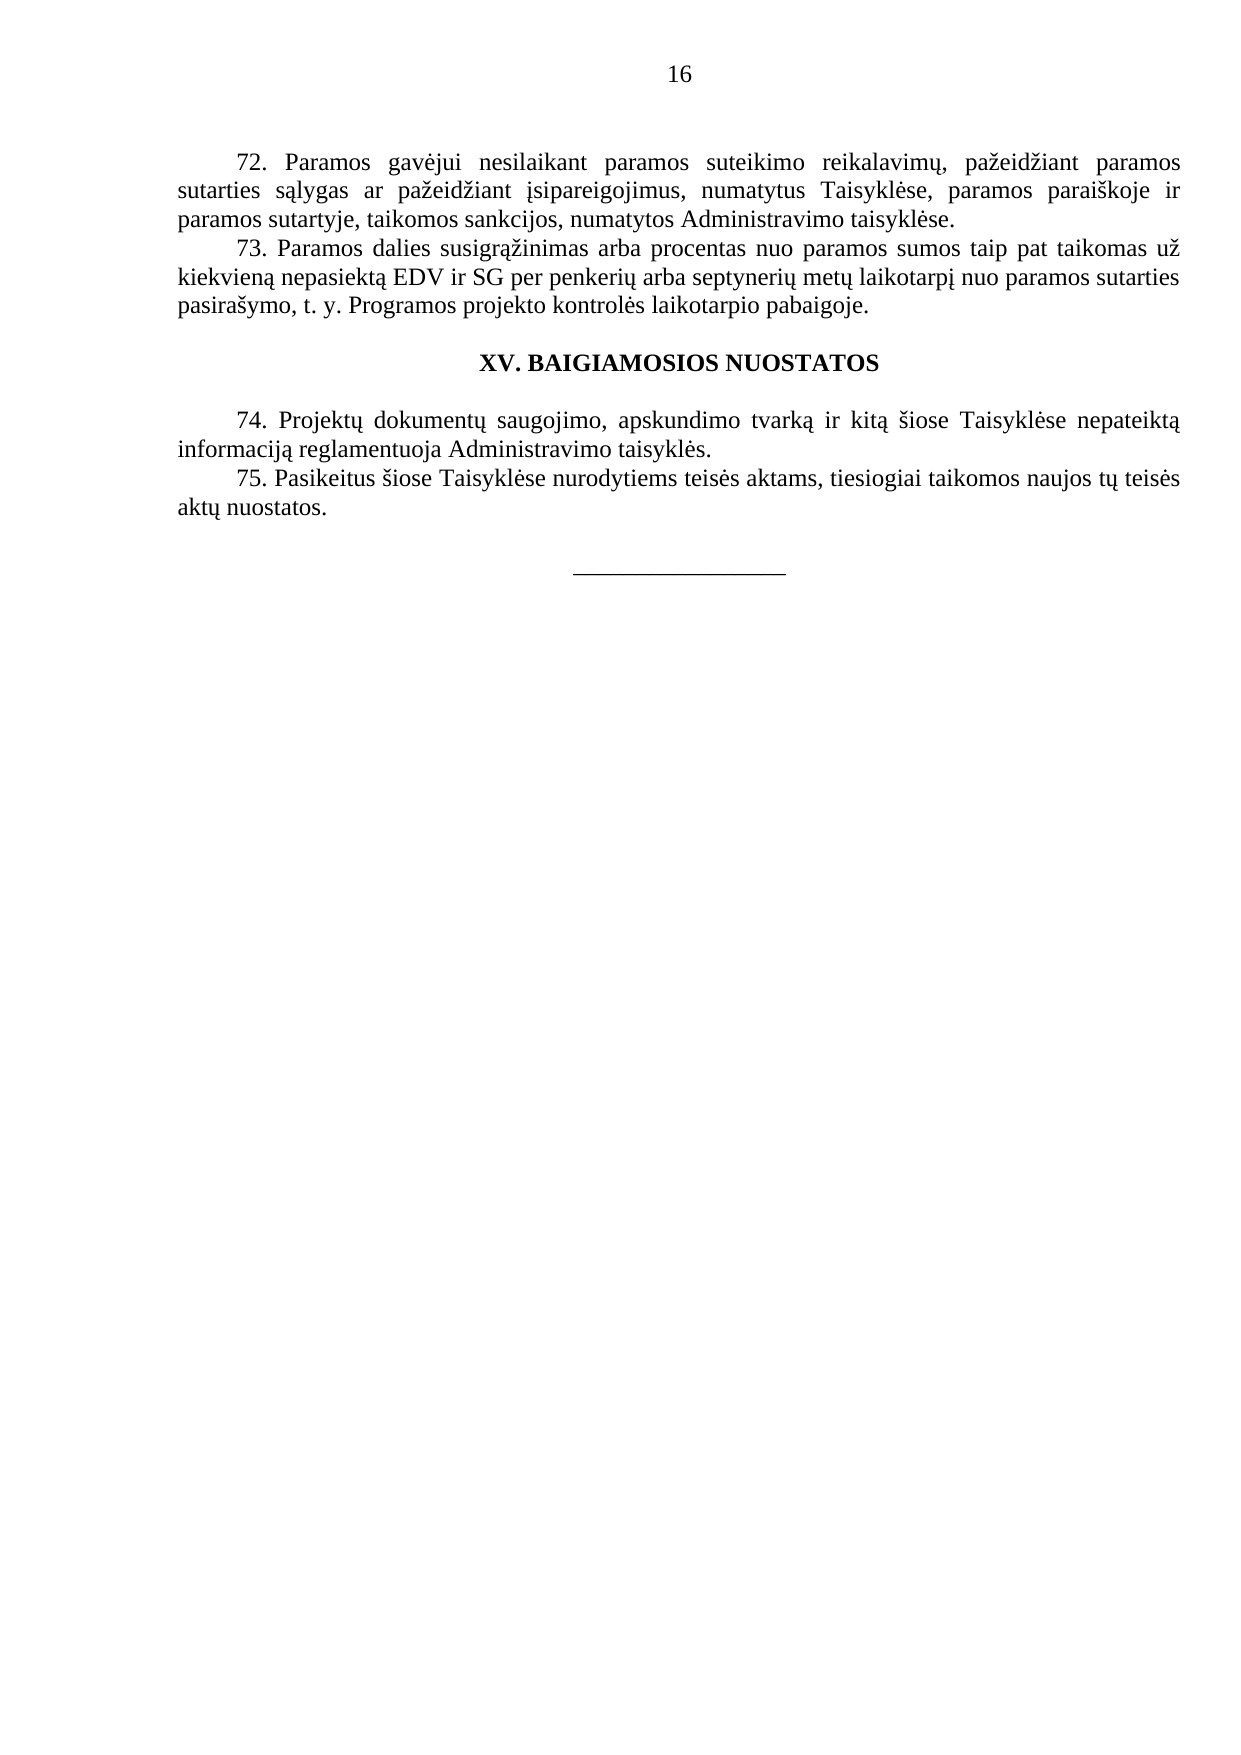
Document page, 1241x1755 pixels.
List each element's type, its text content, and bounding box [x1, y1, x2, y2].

text _________________ [177, 549, 1181, 578]
text 75. Pasikeitus šiose Taisyklėse nurodytiems teisės aktams, tiesiogiai taikomos naujos tų teisės aktų nuostatos. [177, 463, 1181, 521]
text 74. Projektų dokumentų saugojimo, apskundimo tvarką ir kitą šiose Taisyklėse nepateiktą informaciją reglamentuoja Administravimo taisyklės. [177, 406, 1181, 463]
text XV. BAIGIAMOSIOS NUOSTATOS [177, 348, 1181, 377]
text 73. Paramos dalies susigrąžinimas arba procentas nuo paramos sumos taip pat taikomas už kiekvieną nepasiektą EDV ir SG per penkerių arba septynerių metų laikotarpį nuo paramos sutarties pasirašymo, t. y. Programos projekto kontrolės laikotarpio pabaigoje. [177, 233, 1181, 319]
text 72. Paramos gavėjui nesilaikant paramos suteikimo reikalavimų, pažeidžiant paramos sutarties sąlygas ar pažeidžiant įsipareigojimus, numatytus Taisyklėse, paramos paraiškoje ir paramos sutartyje, taikomos sankcijos, numatytos Administravimo taisyklėse. [177, 147, 1181, 233]
